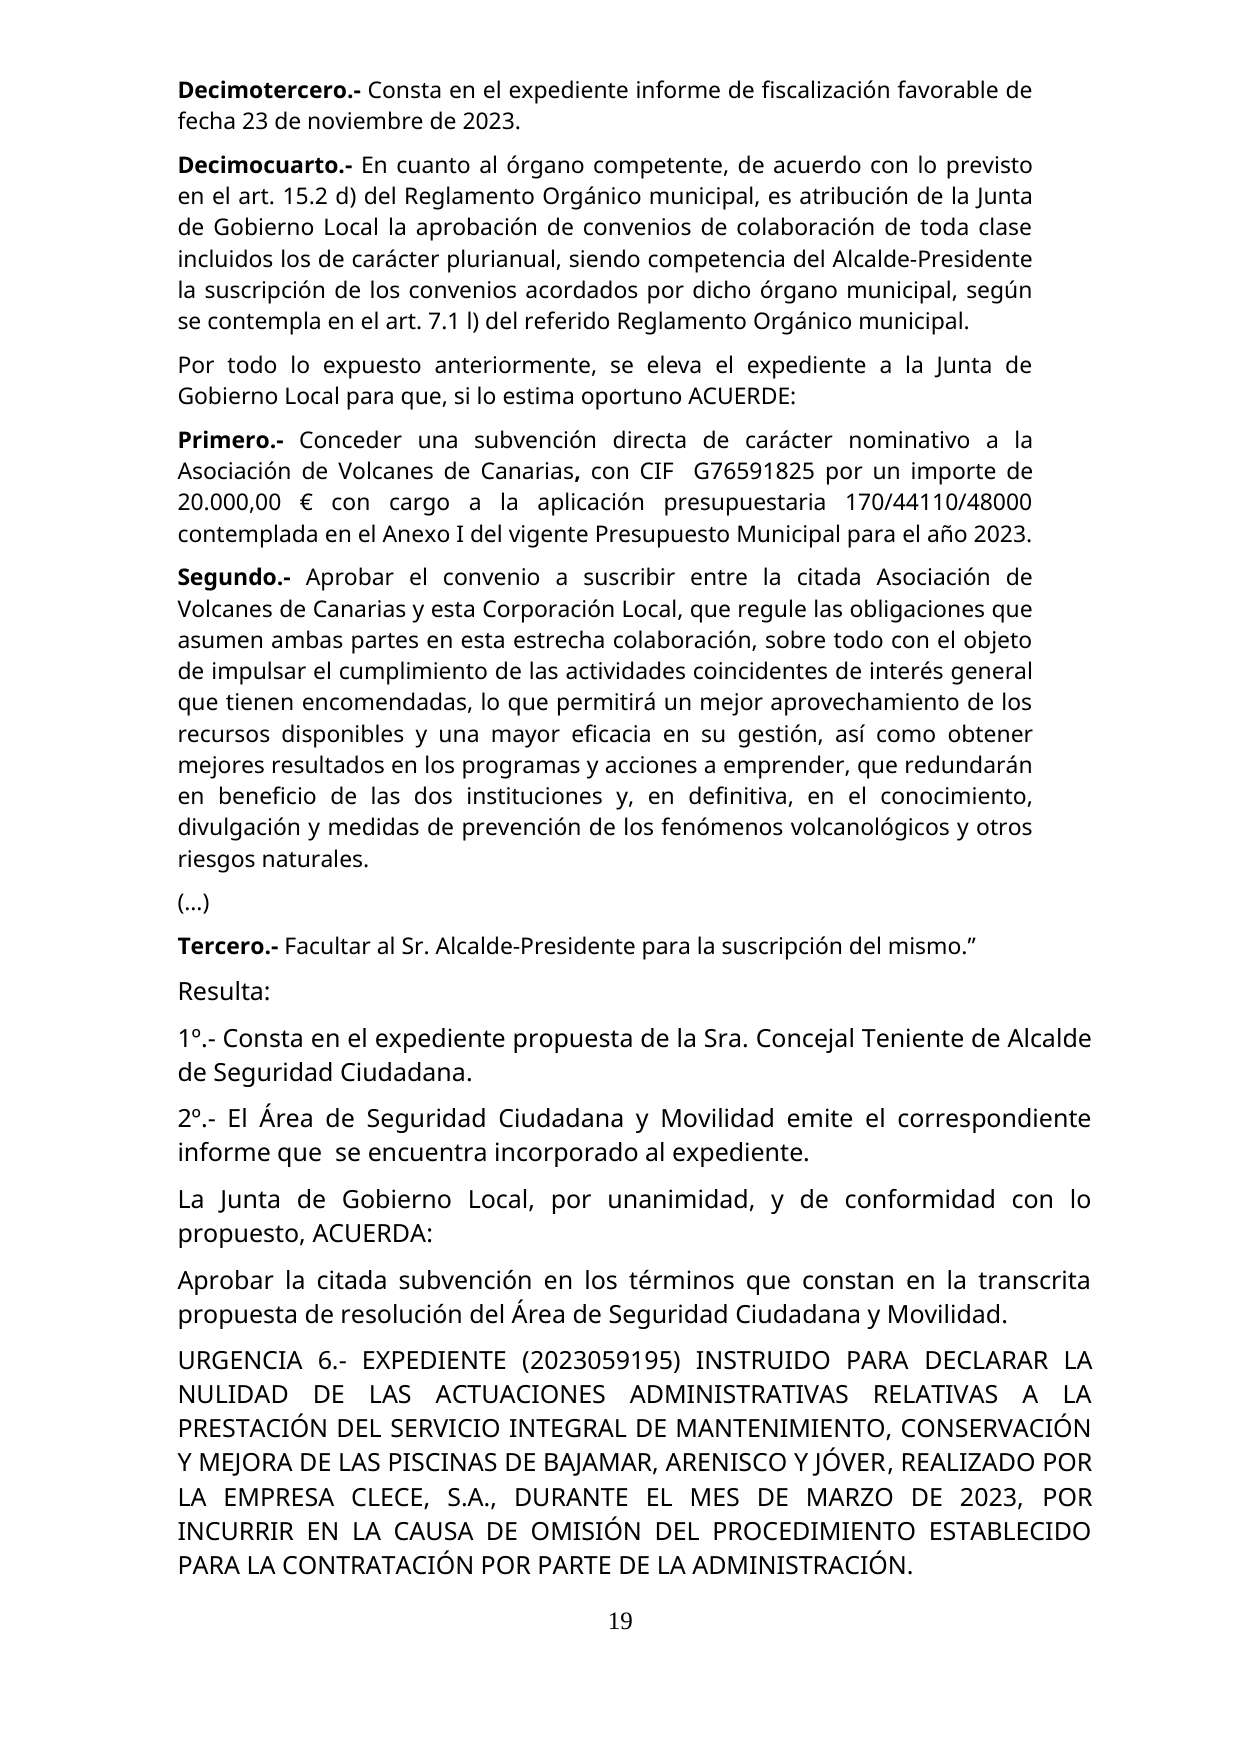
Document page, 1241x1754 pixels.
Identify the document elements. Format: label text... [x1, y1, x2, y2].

text Decimocuarto.- En cuanto al órgano competente, de acuerdo con lo previsto en el art. 15.2 d) del Reglamento Orgánico municipal, es atribución de la Junta de Gobierno Local la aprobación de convenios de colaboración de toda clase incluidos los de carácter plurianual, siendo competencia del Alcalde-Presidente la suscripción de los convenios acordados por dicho órgano municipal, según se contempla en el art. 7.1 l) del referido Reglamento Orgánico municipal. [177, 149, 1034, 336]
text Aprobar la citada subvención en los términos que constan en la transcrita propuesta de resolución del Área de Seguridad Ciudadana y Movilidad. [177, 1262, 1093, 1330]
text (…) [177, 886, 1034, 918]
text Por todo lo expuesto anteriormente, se eleva el expediente a la Junta de Gobierno Local para que, si lo estima oportuno ACUERDE: [177, 349, 1034, 411]
text La Junta de Gobierno Local, por unanimidad, y de conformidad con lo propuesto, ACUERDA: [177, 1182, 1093, 1250]
text Tercero.- Facultar al Sr. Alcalde-Presidente para la suscripción del mismo.” [177, 930, 1034, 961]
text Decimotercero.- Consta en el expediente informe de fiscalización favorable de fecha 23 de noviembre de 2023. [177, 74, 1034, 136]
text Resulta: [177, 974, 1093, 1008]
text URGENCIA 6.- EXPEDIENTE (2023059195) INSTRUIDO PARA DECLARAR LA NULIDAD DE LAS ACTUACIONES ADMINISTRATIVAS RELATIVAS A LA PRESTACIÓN DEL SERVICIO INTEGRAL DE MANTENIMIENTO, CONSERVACIÓN Y MEJORA DE LAS PISCINAS DE BAJAMAR, ARENISCO Y JÓVER, REALIZADO POR LA EMPRESA CLECE, S.A., DURANTE EL MES DE MARZO DE 2023, POR INCURRIR EN LA CAUSA DE OMISIÓN DEL PROCEDIMIENTO ESTABLECIDO PARA LA CONTRATACIÓN POR PARTE DE LA ADMINISTRACIÓN. [177, 1343, 1093, 1581]
text 1º.- Consta en el expediente propuesta de la Sra. Concejal Teniente de Alcalde de Seguridad Ciudadana. [177, 1020, 1093, 1088]
text Primero.- Conceder una subvención directa de carácter nominativo a la Asociación de Volcanes de Canarias, con CIF G76591825 por un importe de 20.000,00 € con cargo a la aplicación presupuestaria 170/44110/48000 contemplada en el Anexo I del vigente Presupuesto Municipal para el año 2023. [177, 424, 1034, 549]
text Segundo.- Aprobar el convenio a suscribir entre la citada Asociación de Volcanes de Canarias y esta Corporación Local, que regule las obligaciones que asumen ambas partes en esta estrecha colaboración, sobre todo con el objeto de impulsar el cumplimiento de las actividades coincidentes de interés general que tienen encomendadas, lo que permitirá un mejor aprovechamiento de los recursos disponibles y una mayor eficacia en su gestión, así como obtener mejores resultados en los programas y acciones a emprender, que redundarán en beneficio de las dos instituciones y, en definitiva, en el conocimiento, divulgación y medidas de prevención de los fenómenos volcanológicos y otros riesgos naturales. [177, 561, 1034, 874]
text 2º.- El Área de Seguridad Ciudadana y Movilidad emite el correspondiente informe que se encuentra incorporado al expediente. [177, 1101, 1093, 1169]
